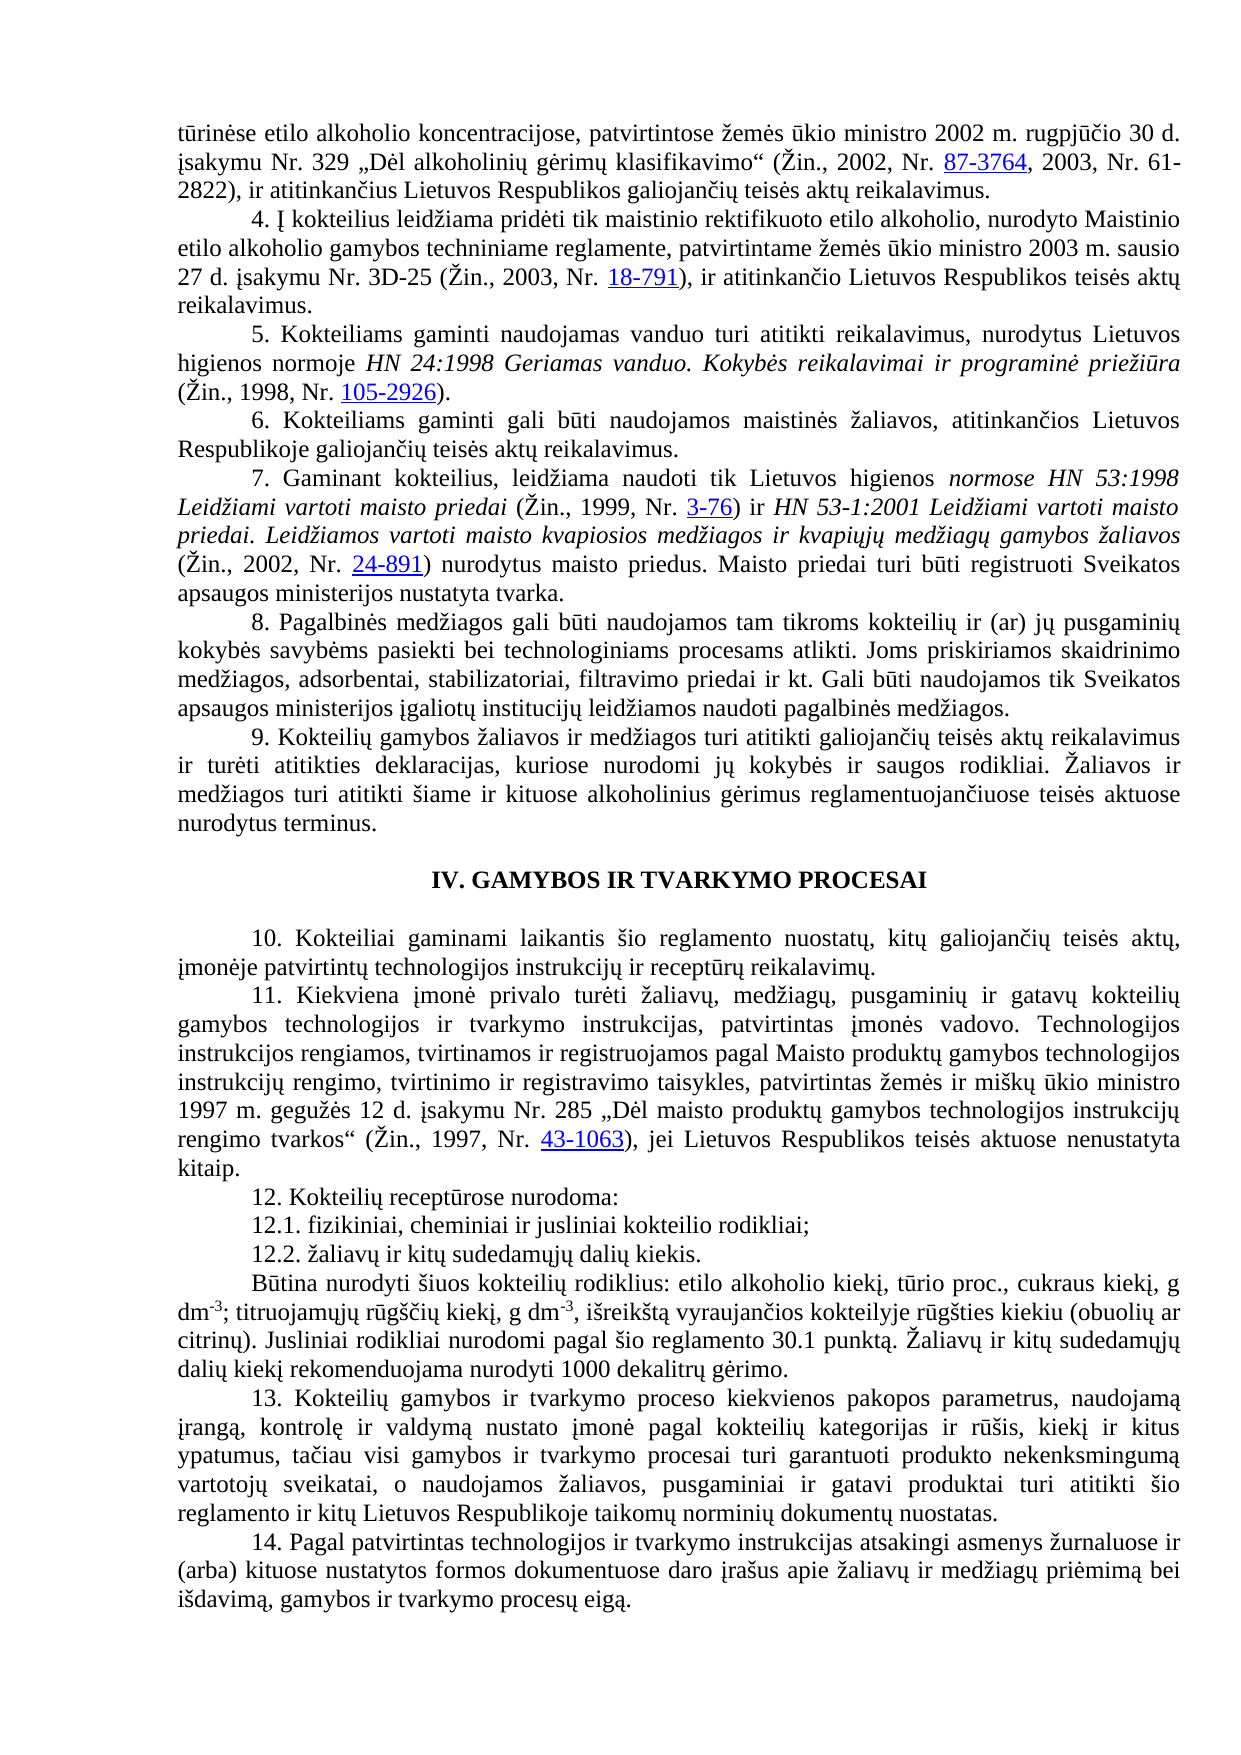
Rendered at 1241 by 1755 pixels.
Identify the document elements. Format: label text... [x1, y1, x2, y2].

text 4. Į kokteilius leidžiama pridėti tik maistinio rektifikuoto etilo alkoholio, nurodyto Maistinio etilo alkoholio gamybos techniniame reglamente, patvirtintame žemės ūkio ministro 2003 m. sausio 27 d. įsakymu Nr. 3D-25 (Žin., 2003, Nr. 18-791), ir atitinkančio Lietuvos Respublikos teisės aktų reikalavimus. [177, 204, 1181, 319]
text 12. Kokteilių receptūrose nurodoma: [177, 1182, 1181, 1211]
text 7. Gaminant kokteilius, leidžiama naudoti tik Lietuvos higienos normose HN 53:1998 Leidžiami vartoti maisto priedai (Žin., 1999, Nr. 3-76) ir HN 53-1:2001 Leidžiami vartoti maisto priedai. Leidžiamos vartoti maisto kvapiosios medžiagos ir kvapiųjų medžiagų gamybos žaliavos (Žin., 2002, Nr. 24-891) nurodytus maisto priedus. Maisto priedai turi būti registruoti Sveikatos apsaugos ministerijos nustatyta tvarka. [177, 463, 1181, 607]
text 5. Kokteiliams gaminti naudojamas vanduo turi atitikti reikalavimus, nurodytus Lietuvos higienos normoje HN 24:1998 Geriamas vanduo. Kokybės reikalavimai ir programinė priežiūra (Žin., 1998, Nr. 105-2926). [177, 319, 1181, 406]
text 13. Kokteilių gamybos ir tvarkymo proceso kiekvienos pakopos parametrus, naudojamą įrangą, kontrolę ir valdymą nustato įmonė pagal kokteilių kategorijas ir rūšis, kiekį ir kitus ypatumus, tačiau visi gamybos ir tvarkymo procesai turi garantuoti produkto nekenksmingumą vartotojų sveikatai, o naudojamos žaliavos, pusgaminiai ir gatavi produktai turi atitikti šio reglamento ir kitų Lietuvos Respublikoje taikomų norminių dokumentų nuostatas. [177, 1383, 1181, 1527]
text IV. GAMYBOS IR TVARKYMO PROCESAI [177, 866, 1181, 894]
text 9. Kokteilių gamybos žaliavos ir medžiagos turi atitikti galiojančių teisės aktų reikalavimus ir turėti atitikties deklaracijas, kuriose nurodomi jų kokybės ir saugos rodikliai. Žaliavos ir medžiagos turi atitikti šiame ir kituose alkoholinius gėrimus reglamentuojančiuose teisės aktuose nurodytus terminus. [177, 722, 1181, 837]
text 8. Pagalbinės medžiagos gali būti naudojamos tam tikroms kokteilių ir (ar) jų pusgaminių kokybės savybėms pasiekti bei technologiniams procesams atlikti. Joms priskiriamos skaidrinimo medžiagos, adsorbentai, stabilizatoriai, filtravimo priedai ir kt. Gali būti naudojamos tik Sveikatos apsaugos ministerijos įgaliotų institucijų leidžiamos naudoti pagalbinės medžiagos. [177, 607, 1181, 722]
text 11. Kiekviena įmonė privalo turėti žaliavų, medžiagų, pusgaminių ir gatavų kokteilių gamybos technologijos ir tvarkymo instrukcijas, patvirtintas įmonės vadovo. Technologijos instrukcijos rengiamos, tvirtinamos ir registruojamos pagal Maisto produktų gamybos technologijos instrukcijų rengimo, tvirtinimo ir registravimo taisykles, patvirtintas žemės ir miškų ūkio ministro 1997 m. gegužės 12 d. įsakymu Nr. 285 „Dėl maisto produktų gamybos technologijos instrukcijų rengimo tvarkos“ (Žin., 1997, Nr. 43-1063), jei Lietuvos Respublikos teisės aktuose nenustatyta kitaip. [177, 981, 1181, 1182]
text 12.2. žaliavų ir kitų sudedamųjų dalių kiekis. [177, 1239, 1181, 1268]
text tūrinėse etilo alkoholio koncentracijose, patvirtintose žemės ūkio ministro 2002 m. rugpjūčio 30 d. įsakymu Nr. 329 „Dėl alkoholinių gėrimų klasifikavimo“ (Žin., 2002, Nr. 87-3764, 2003, Nr. 61-2822), ir atitinkančius Lietuvos Respublikos galiojančių teisės aktų reikalavimus. [177, 118, 1181, 204]
text 6. Kokteiliams gaminti gali būti naudojamos maistinės žaliavos, atitinkančios Lietuvos Respublikoje galiojančių teisės aktų reikalavimus. [177, 406, 1181, 463]
text 12.1. fizikiniai, cheminiai ir jusliniai kokteilio rodikliai; [177, 1211, 1181, 1239]
text 14. Pagal patvirtintas technologijos ir tvarkymo instrukcijas atsakingi asmenys žurnaluose ir (arba) kituose nustatytos formos dokumentuose daro įrašus apie žaliavų ir medžiagų priėmimą bei išdavimą, gamybos ir tvarkymo procesų eigą. [177, 1527, 1181, 1613]
text 10. Kokteiliai gaminami laikantis šio reglamento nuostatų, kitų galiojančių teisės aktų, įmonėje patvirtintų technologijos instrukcijų ir receptūrų reikalavimų. [177, 923, 1181, 981]
text Būtina nurodyti šiuos kokteilių rodiklius: etilo alkoholio kiekį, tūrio proc., cukraus kiekį, g dm-3; titruojamųjų rūgščių kiekį, g dm-3, išreikštą vyraujančios kokteilyje rūgšties kiekiu (obuolių ar citrinų). Jusliniai rodikliai nurodomi pagal šio reglamento 30.1 punktą. Žaliavų ir kitų sudedamųjų dalių kiekį rekomenduojama nurodyti 1000 dekalitrų gėrimo. [177, 1268, 1181, 1383]
